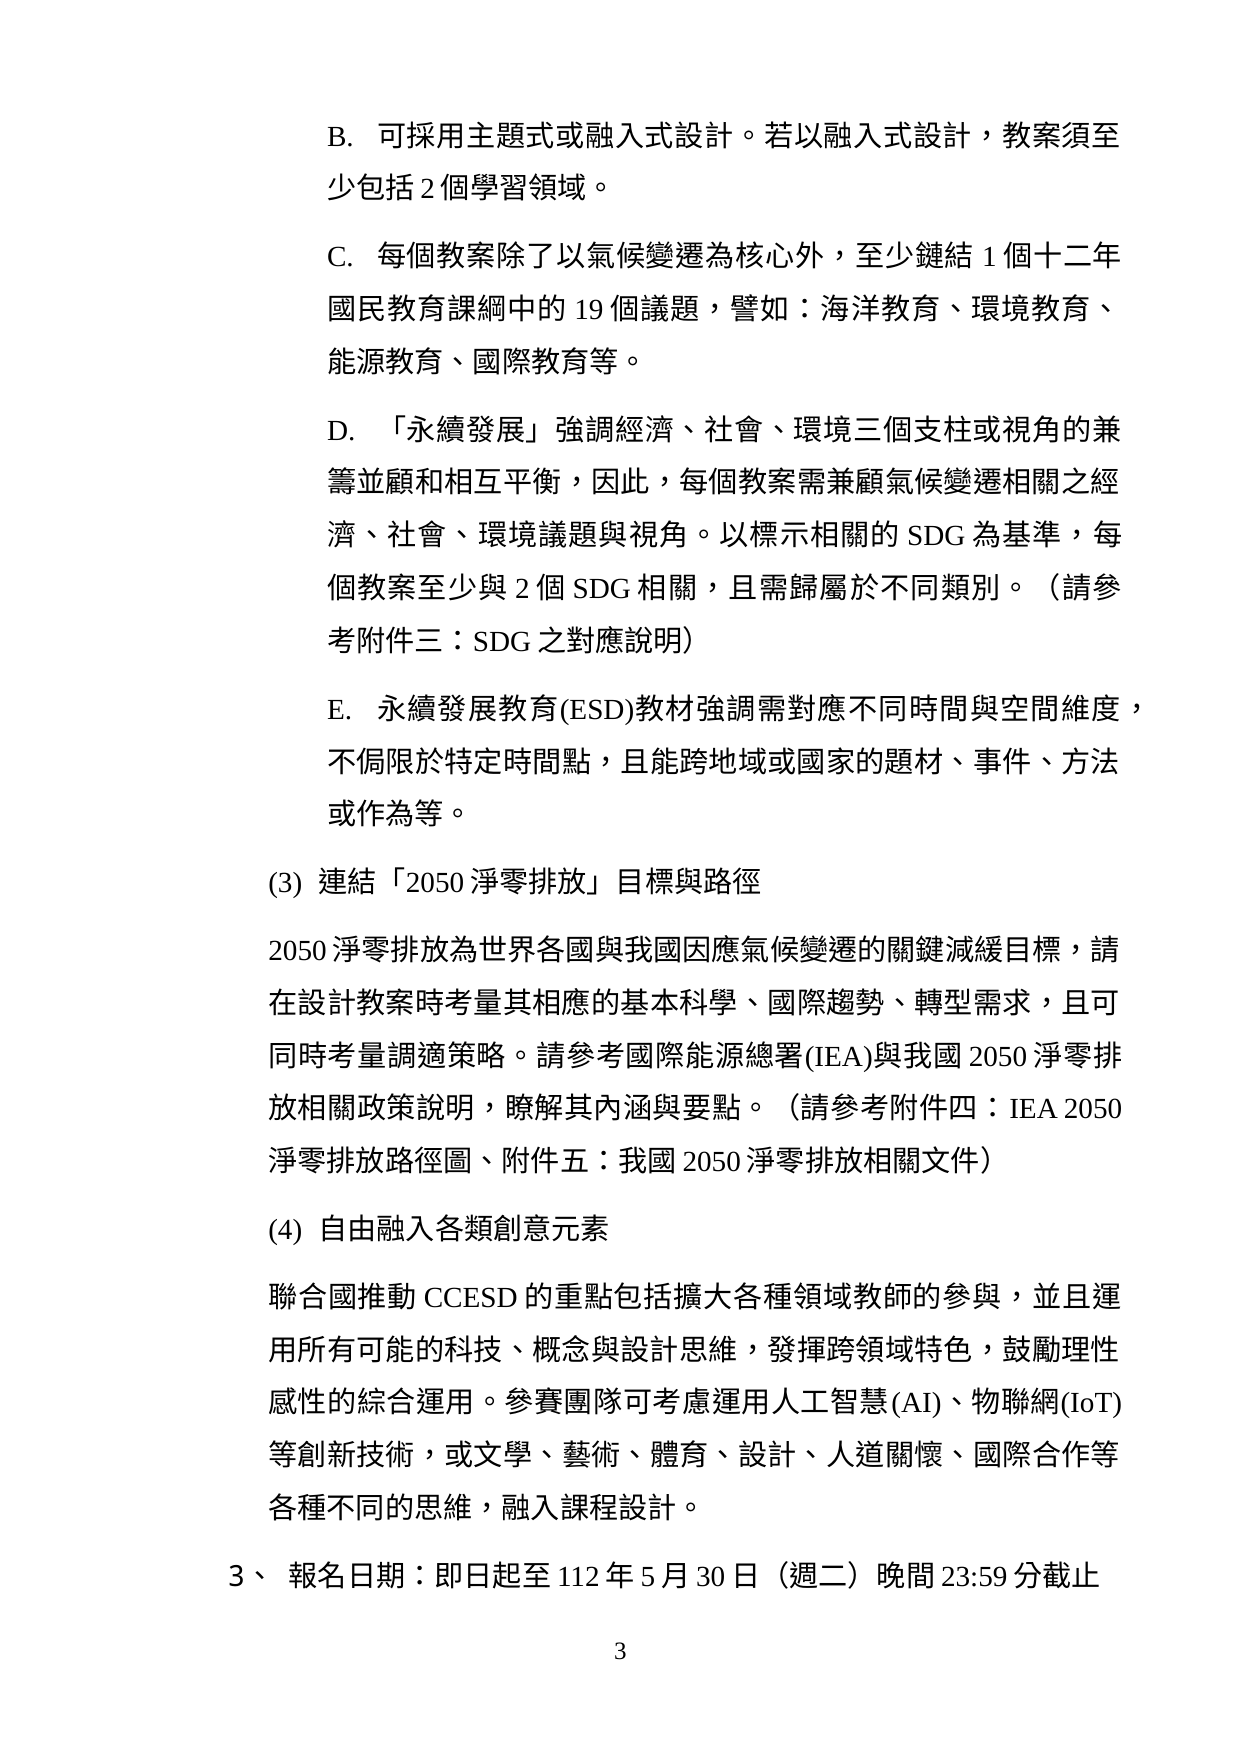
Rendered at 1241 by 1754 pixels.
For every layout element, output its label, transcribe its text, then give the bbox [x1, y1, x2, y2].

list 連結「2050淨零排放」目標與路徑 [268, 859, 1122, 901]
list 「永續發展」強調經濟、社會、環境三個支柱或視角的兼籌並顧和相互平衡，因此，每個教案需兼顧氣候變遷相關之經濟、社會、環境議題與視角。以標示相關的SDG為基準，每個教案至少與2個SDG相關，且需歸屬於不同類別。（請參考附件三：SDG之對應說明） [327, 406, 1122, 660]
list 可採用主題式或融入式設計。若以融入式設計，教案須至少包括2個學習領域。 [327, 112, 1122, 207]
text 聯合國推動CCESD的重點包括擴大各種領域教師的參與，並且運用所有可能的科技、概念與設計思維，發揮跨領域特色，鼓勵理性感性的綜合運用。參賽團隊可考慮運用人工智慧(AI)、物聯網(IoT)等創新技術，或文學、藝術、體育、設計、人道關懷、國際合作等各種不同的思維，融入課程設計。 [268, 1273, 1122, 1527]
list 自由融入各類創意元素 [268, 1206, 1122, 1248]
list 永續發展教育(ESD)教材強調需對應不同時間與空間維度，不侷限於特定時間點，且能跨地域或國家的題材、事件、方法或作為等。 [327, 685, 1122, 833]
text 2050淨零排放為世界各國與我國因應氣候變遷的關鍵減緩目標，請在設計教案時考量其相應的基本科學、國際趨勢、轉型需求，且可同時考量調適策略。請參考國際能源總署(IEA)與我國2050淨零排放相關政策說明，瞭解其內涵與要點。（請參考附件四：IEA 2050淨零排放路徑圖、附件五：我國2050淨零排放相關文件） [268, 927, 1122, 1180]
list 報名日期：即日起至112年5月30日（週二）晚間23:59分截止 [227, 1552, 1122, 1595]
list 每個教案除了以氣候變遷為核心外，至少鏈結1個十二年國民教育課綱中的19個議題，譬如：海洋教育、環境教育、能源教育、國際教育等。 [327, 233, 1122, 381]
